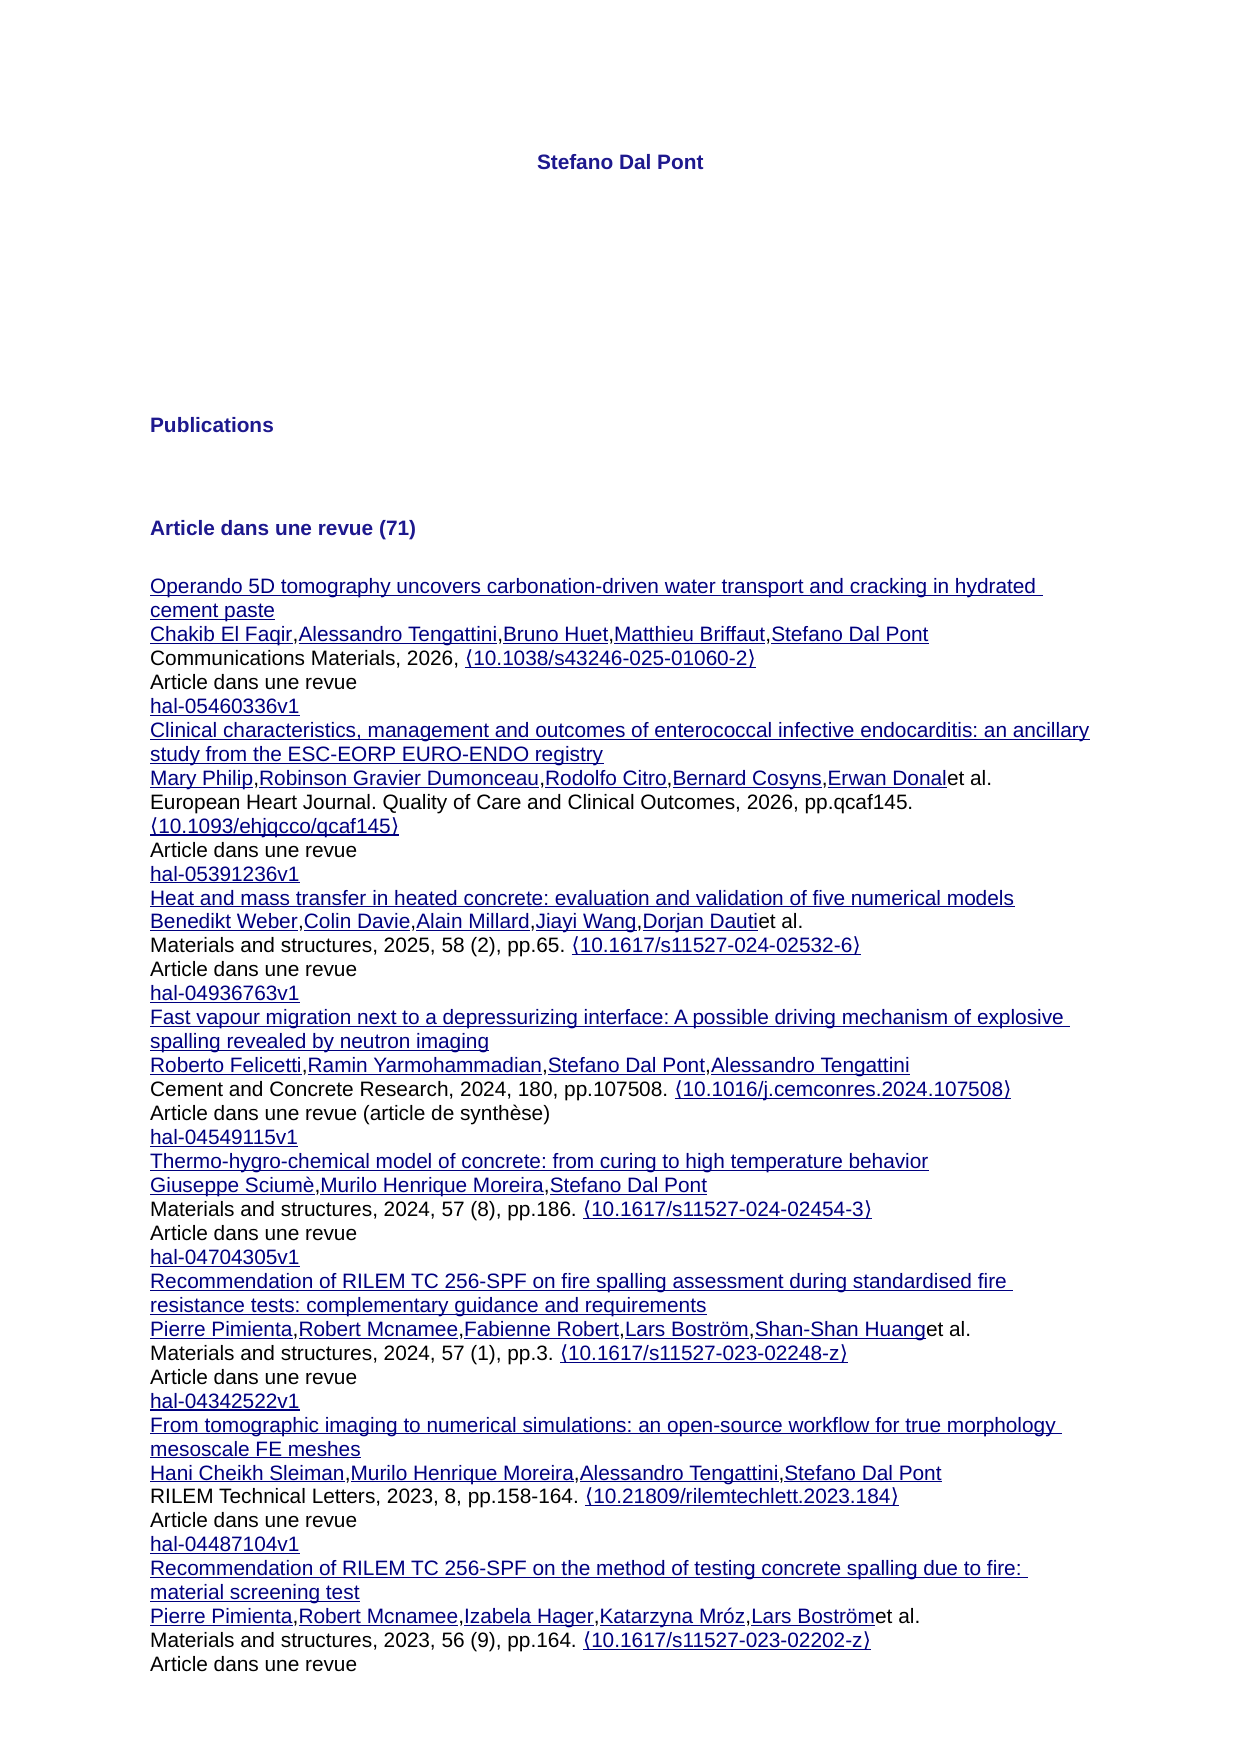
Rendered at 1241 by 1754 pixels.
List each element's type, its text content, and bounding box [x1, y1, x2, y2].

table_cell Fast vapour migration next to a depressurizing interface: A possible driving mechanism of explosive spalling revealed by neutron imaging Roberto Felicetti,Ramin Yarmohammadian,Stefano Dal Pont,Alessandro Tengattini Cement and Concrete Research, 2024, 180, pp.107508. ⟨10.1016/j.cemconres.2024.107508⟩ Article dans une revue (article de synthèse) hal-04549115v1 [150, 1005, 1090, 1149]
table_cell From tomographic imaging to numerical simulations: an open-source workflow for true morphology mesoscale FE meshes Hani Cheikh Sleiman,Murilo Henrique Moreira,Alessandro Tengattini,Stefano Dal Pont RILEM Technical Letters, 2023, 8, pp.158-164. ⟨10.21809/rilemtechlett.2023.184⟩ Article dans une revue hal-04487104v1 [150, 1413, 1090, 1556]
table_cell Recommendation of RILEM TC 256-SPF on the method of testing concrete spalling due to fire: material screening test Pierre Pimienta,Robert Mcnamee,Izabela Hager,Katarzyna Mróz,Lars Boströmet al. Materials and structures, 2023, 56 (9), pp.164. ⟨10.1617/s11527-023-02202-z⟩ Article dans une revue [150, 1556, 1090, 1676]
table_header Operando 5D tomography uncovers carbonation-driven water transport and cracking in hydrated cement paste Chakib El Faqir,Alessandro Tengattini,Bruno Huet,Matthieu Briffaut,Stefano Dal Pont Communications Materials, 2026, ⟨10.1038/s43246-025-01060-2⟩ Article dans une revue hal-05460336v1 [150, 574, 1090, 718]
table_cell study from the ESC-EORP EURO-ENDO registry Mary Philip,Robinson Gravier Dumonceau,Rodolfo Citro,Bernard Cosyns,Erwan Donalet al. European Heart Journal. Quality of Care and Clinical Outcomes, 2026, pp.qcaf145. ⟨10.1093/ehjqcco/qcaf145⟩ Article dans une revue hal-05391236v1 [150, 740, 1090, 885]
subtitle Stefano Dal Pont [150, 150, 1090, 174]
subtitle Publications [150, 412, 1090, 436]
subtitle Article dans une revue (71) [150, 516, 1090, 539]
table_cell Clinical characteristics, management and outcomes of enterococcal infective endocarditis: an ancillary [150, 718, 1090, 739]
table_cell Recommendation of RILEM TC 256-SPF on fire spalling assessment during standardised fire resistance tests: complementary guidance and requirements Pierre Pimienta,Robert Mcnamee,Fabienne Robert,Lars Boström,Shan-Shan Huanget al. Materials and structures, 2024, 57 (1), pp.3. ⟨10.1617/s11527-023-02248-z⟩ Article dans une revue hal-04342522v1 [150, 1269, 1090, 1412]
table_cell Thermo-hygro-chemical model of concrete: from curing to high temperature behavior Giuseppe Sciumè,Murilo Henrique Moreira,Stefano Dal Pont Materials and structures, 2024, 57 (8), pp.186. ⟨10.1617/s11527-024-02454-3⟩ Article dans une revue hal-04704305v1 [150, 1149, 1090, 1269]
table_cell Heat and mass transfer in heated concrete: evaluation and validation of five numerical models Benedikt Weber,Colin Davie,Alain Millard,Jiayi Wang,Dorjan Dautiet al. Materials and structures, 2025, 58 (2), pp.65. ⟨10.1617/s11527-024-02532-6⟩ Article dans une revue hal-04936763v1 [150, 885, 1090, 1005]
